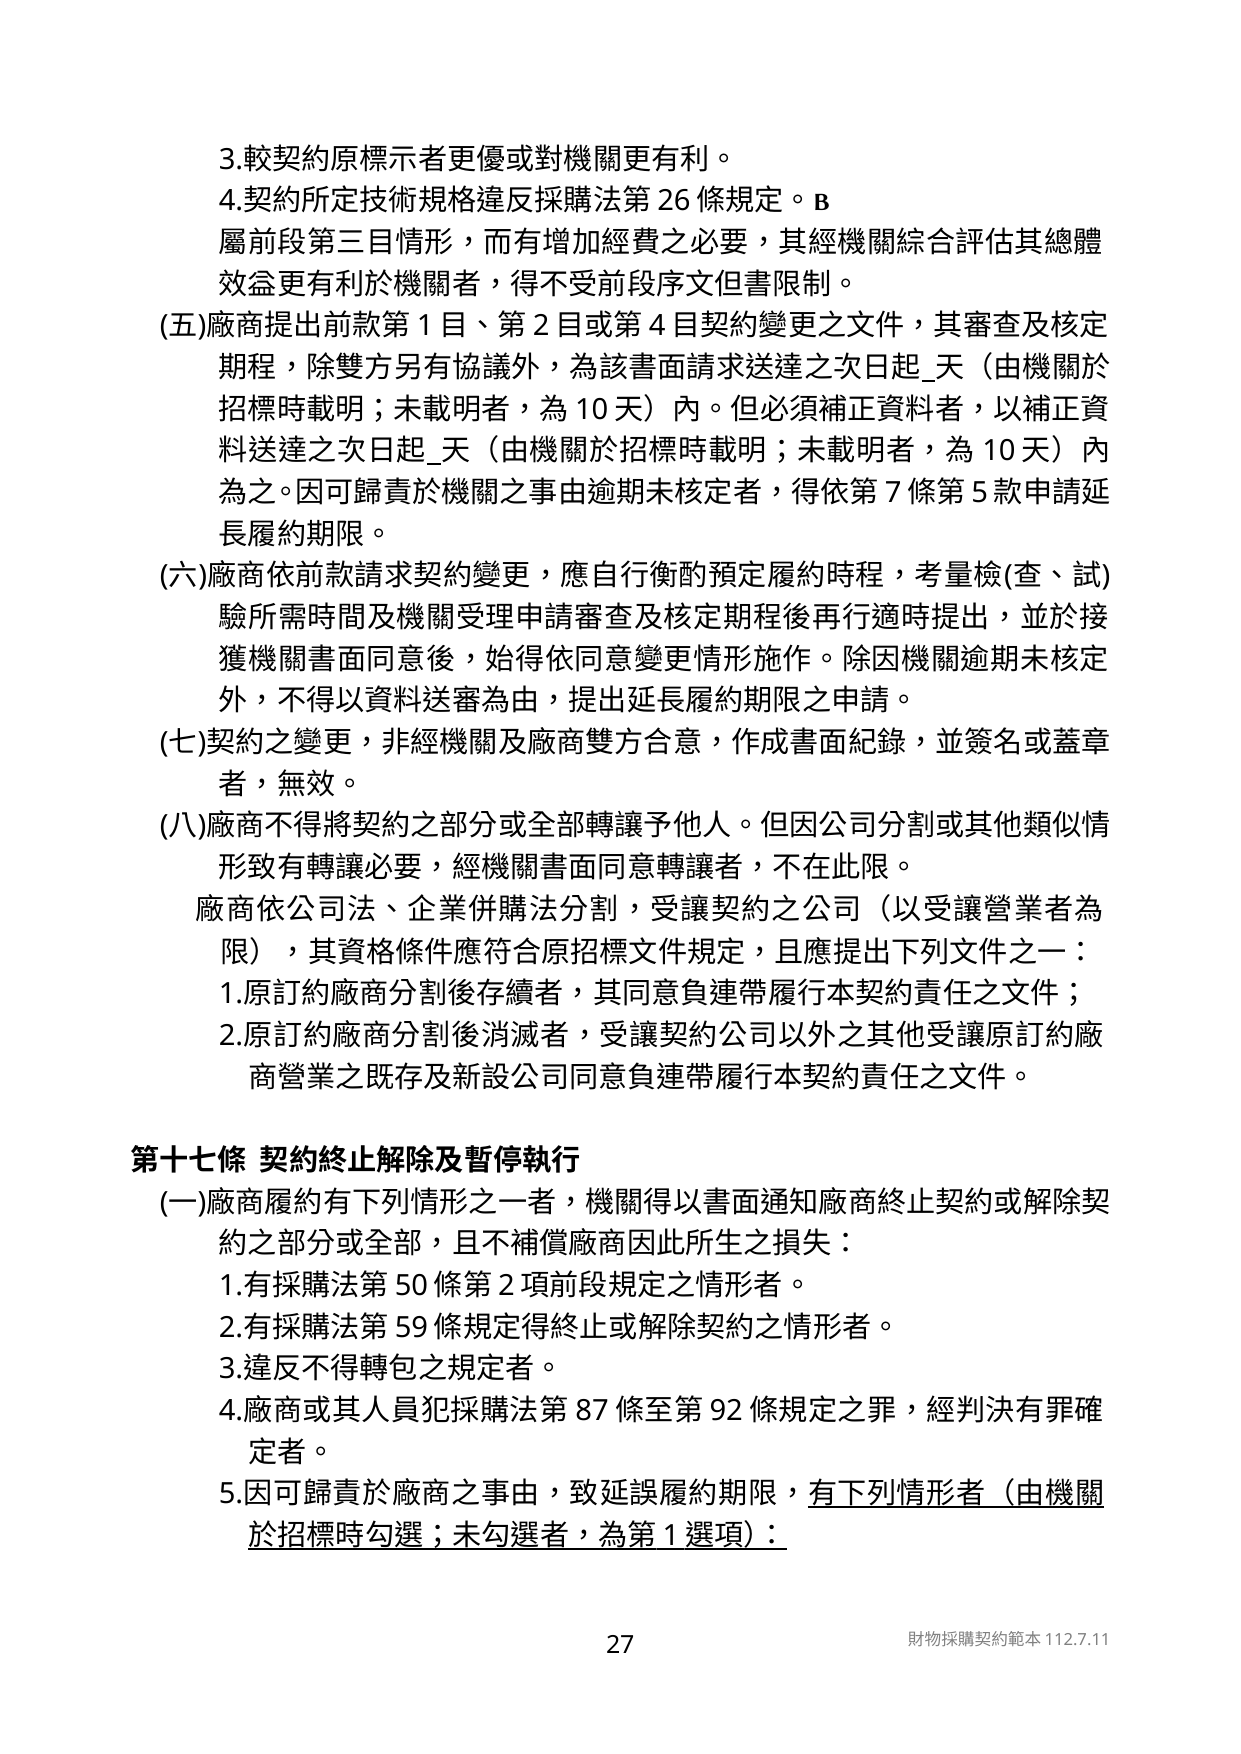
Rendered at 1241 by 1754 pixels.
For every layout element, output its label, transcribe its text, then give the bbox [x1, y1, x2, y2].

text (一)廠商履約有下列情形之一者，機關得以書面通知廠商終止契約或解除契約之部分或全部，且不補償廠商因此所生之損失： [159, 1179, 1110, 1262]
text 3.較契約原標示者更優或對機關更有利。 [218, 136, 1104, 177]
text 廠商依公司法、企業併購法分割，受讓契約之公司（以受讓營業者為限），其資格條件應符合原招標文件規定，且應提出下列文件之一： [159, 886, 1104, 970]
text 第十七條 契約終止解除及暫停執行 [130, 1137, 1110, 1179]
text (六)廠商依前款請求契約變更，應自行衡酌預定履約時程，考量檢(查、試)驗所需時間及機關受理申請審查及核定期程後再行適時提出，並於接獲機關書面同意後，始得依同意變更情形施作。除因機關逾期未核定外，不得以資料送審為由，提出延長履約期限之申請。 [159, 552, 1110, 719]
text (七)契約之變更，非經機關及廠商雙方合意，作成書面紀錄，並簽名或蓋章者，無效。 [159, 719, 1110, 802]
text 1.原訂約廠商分割後存續者，其同意負連帶履行本契約責任之文件； [218, 970, 1104, 1012]
text 2.有採購法第59條規定得終止或解除契約之情形者。 [218, 1304, 1104, 1345]
text 4.契約所定技術規格違反採購法第26條規定。 [218, 177, 1104, 219]
text 2.原訂約廠商分割後消滅者，受讓契約公司以外之其他受讓原訂約廠商營業之既存及新設公司同意負連帶履行本契約責任之文件。 [218, 1012, 1104, 1095]
text (五)廠商提出前款第1目、第2目或第4目契約變更之文件，其審查及核定期程，除雙方另有協議外，為該書面請求送達之次日起 天（由機關於招標時載明；未載明者，為10天）內。但必須補正資料者，以補正資料送達之次日起 天（由機關於招標時載明；未載明者，為10天）內為之。因可歸責於機關之事由逾期未核定者，得依第7條第5款申請延長履約期限。 [159, 302, 1110, 552]
text 5.因可歸責於廠商之事由，致延誤履約期限，有下列情形者（由機關於招標時勾選；未勾選者，為第1選項）： [218, 1470, 1104, 1554]
text (八)廠商不得將契約之部分或全部轉讓予他人。但因公司分割或其他類似情形致有轉讓必要，經機關書面同意轉讓者，不在此限。 [159, 802, 1110, 886]
text 3.違反不得轉包之規定者。 [218, 1345, 1104, 1387]
text 4.廠商或其人員犯採購法第87條至第92條規定之罪，經判決有罪確定者。 [218, 1387, 1104, 1470]
text 屬前段第三目情形，而有增加經費之必要，其經機關綜合評估其總體效益更有利於機關者，得不受前段序文但書限制。 [218, 219, 1104, 302]
text 1.有採購法第50條第2項前段規定之情形者。 [218, 1262, 1104, 1304]
